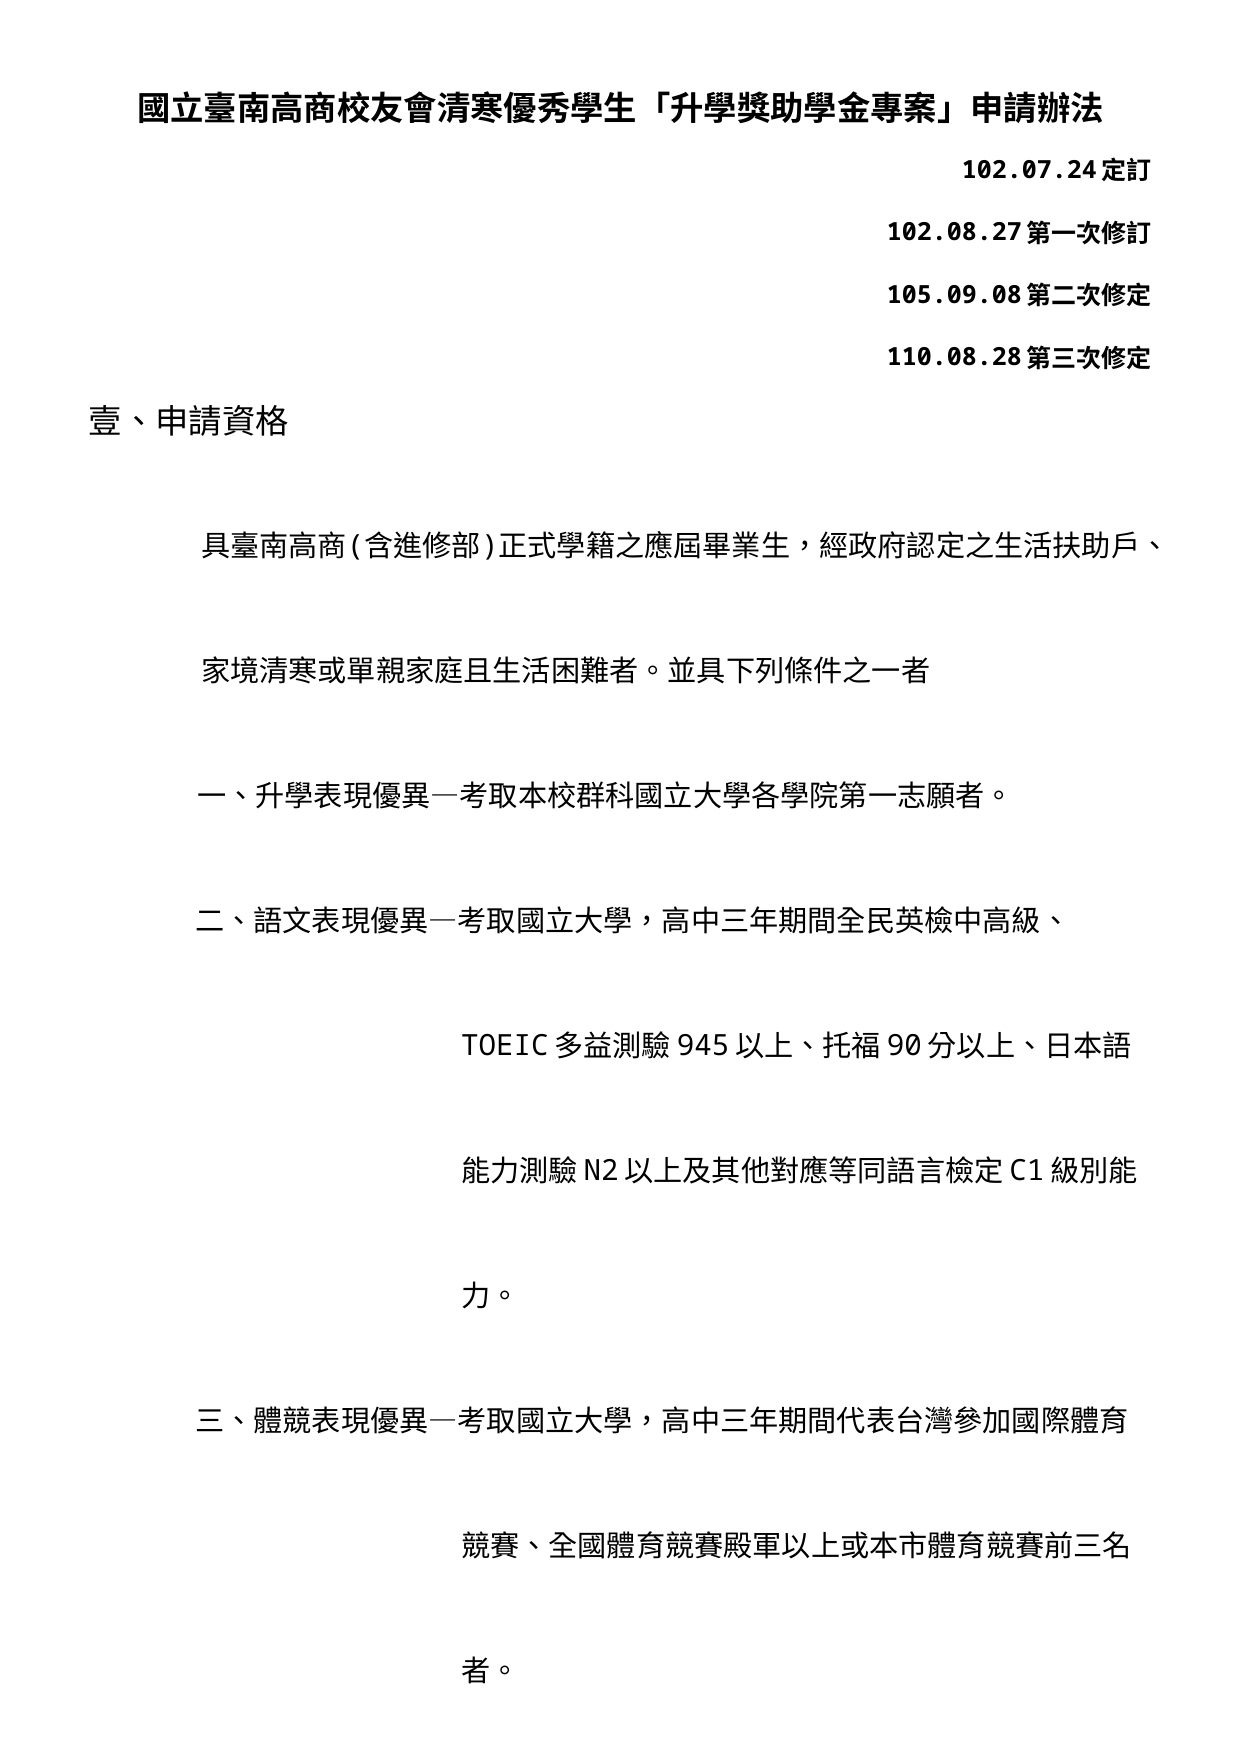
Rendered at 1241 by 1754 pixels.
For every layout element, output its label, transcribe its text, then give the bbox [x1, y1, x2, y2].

text 具臺南高商(含進修部)正式學籍之應屆畢業生，經政府認定之生活扶助戶、家境清寒或單親家庭且生活困難者。並具下列條件之一者 [201, 502, 1152, 689]
text 105.09.08第二次修定 [89, 252, 1152, 314]
list 申請資格 [89, 377, 1152, 439]
text 三、體競表現優異—考取國立大學，高中三年期間代表台灣參加國際體育競賽、全國體育競賽殿軍以上或本市體育競賽前三名者。 [195, 1377, 1152, 1689]
text 102.08.27第一次修訂 [89, 189, 1152, 252]
text 國立臺南高商校友會清寒優秀學生「升學獎助學金專案」申請辦法 [89, 64, 1152, 127]
text 一、升學表現優異—考取本校群科國立大學各學院第一志願者。 [139, 752, 1152, 814]
text 102.07.24定訂 [89, 127, 1152, 189]
text 110.08.28第三次修定 [89, 314, 1152, 377]
text 二、語文表現優異—考取國立大學，高中三年期間全民英檢中高級、TOEIC多益測驗945以上、托福90分以上、日本語能力測驗N2以上及其他對應等同語言檢定C1級別能力。 [195, 877, 1152, 1314]
